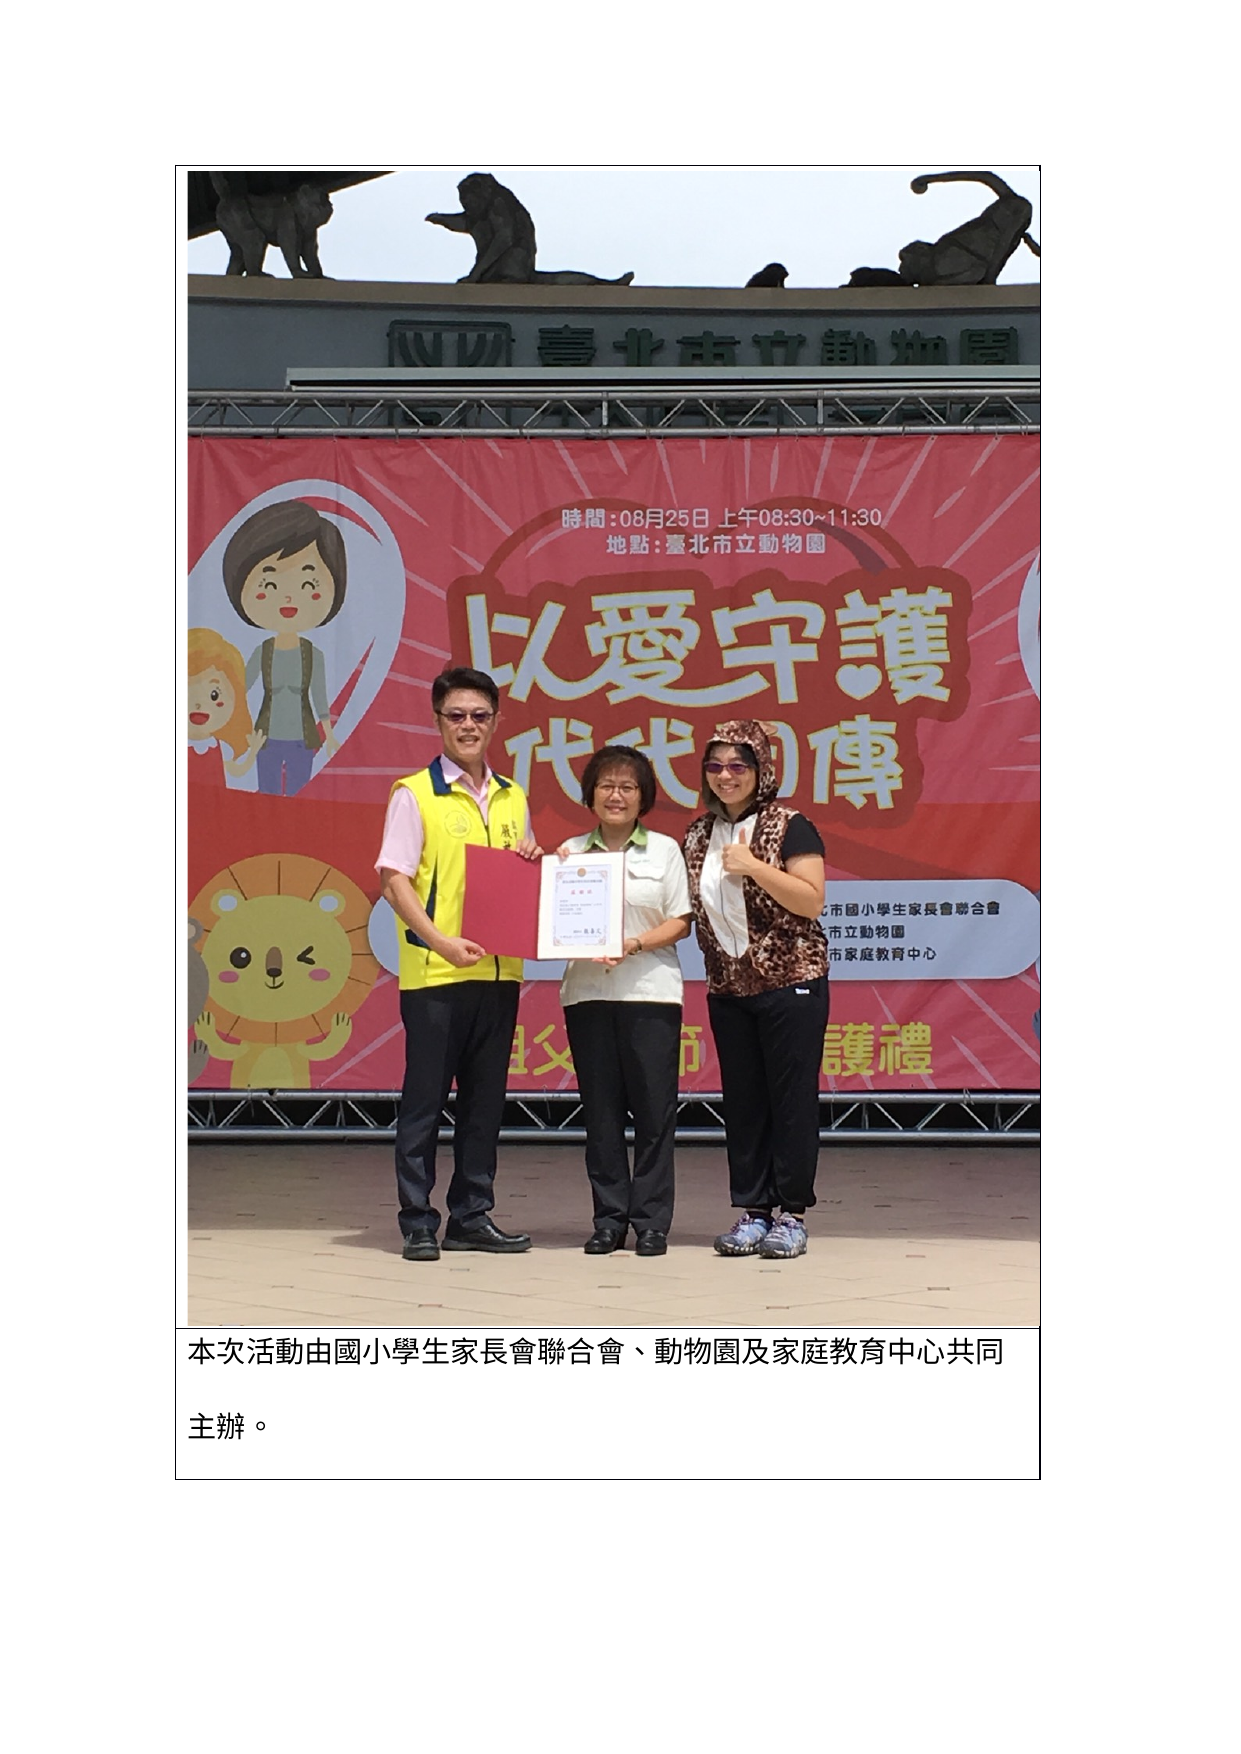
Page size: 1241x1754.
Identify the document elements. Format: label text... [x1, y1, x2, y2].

table_cell [176, 166, 187, 1328]
table_cell 本次活動由國小學生家長會聯合會、動物園及家庭教育中心共同主辦。 [176, 1329, 187, 1479]
table_cell [1029, 166, 1039, 171]
picture [187, 171, 1040, 1326]
table_cell 本次活動由國小學生家長會聯合會、動物園及家庭教育中心共同主辦。 [1029, 1329, 1039, 1479]
